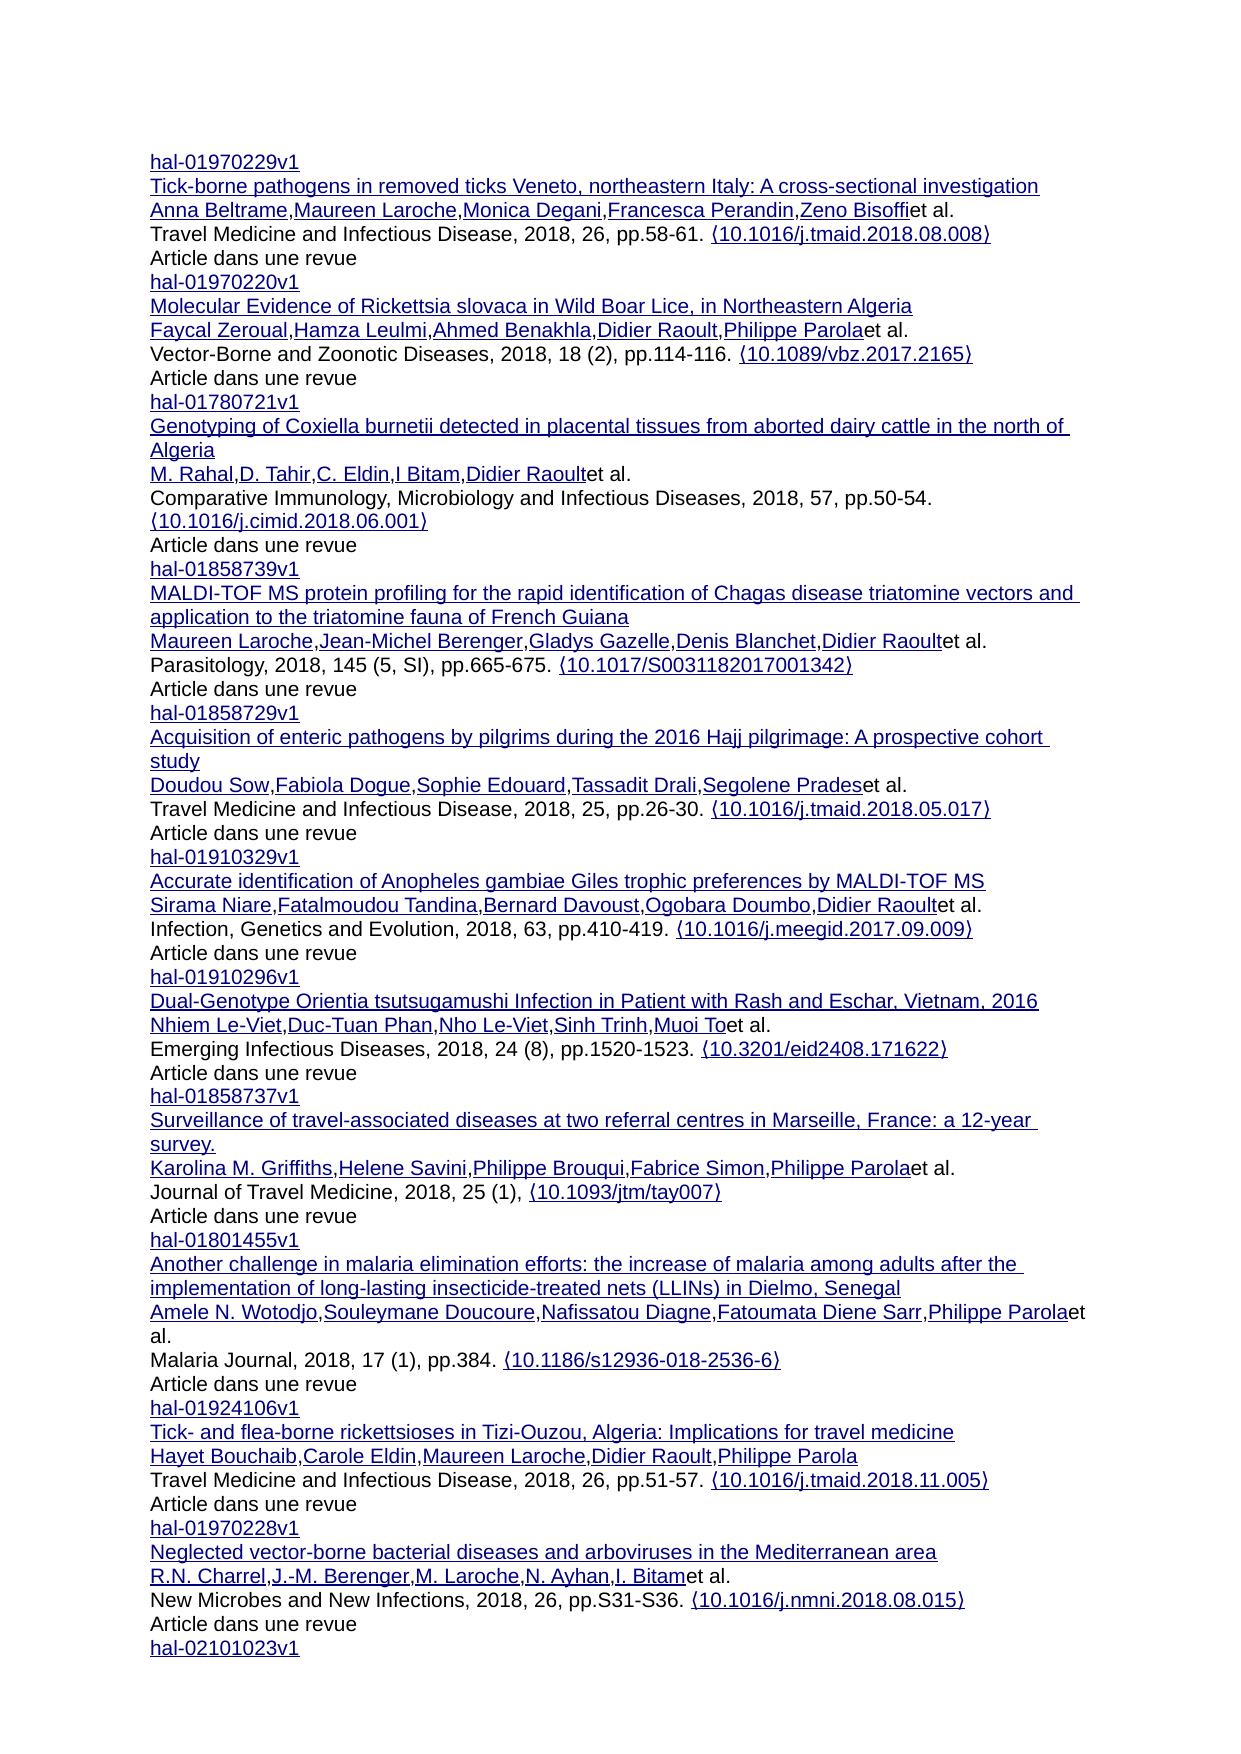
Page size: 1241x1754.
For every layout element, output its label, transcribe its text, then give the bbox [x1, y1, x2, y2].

table_cell MALDI-TOF MS protein profiling for the rapid identification of Chagas disease triatomine vectors and application to the triatomine fauna of French Guiana Maureen Laroche,Jean-Michel Berenger,Gladys Gazelle,Denis Blanchet,Didier Raoultet al. Parasitology, 2018, 145 (5, SI), pp.665-675. ⟨10.1017/S0031182017001342⟩ Article dans une revue hal-01858729v1 [150, 581, 1090, 725]
table_cell Accurate identification of Anopheles gambiae Giles trophic preferences by MALDI-TOF MS Sirama Niare,Fatalmoudou Tandina,Bernard Davoust,Ogobara Doumbo,Didier Raoultet al. Infection, Genetics and Evolution, 2018, 63, pp.410-419. ⟨10.1016/j.meegid.2017.09.009⟩ Article dans une revue hal-01910296v1 [150, 869, 1090, 988]
table_cell hal-01970229v1 [150, 150, 1090, 174]
table_cell Genotyping of Coxiella burnetii detected in placental tissues from aborted dairy cattle in the north of Algeria M. Rahal,D. Tahir,C. Eldin,I Bitam,Didier Raoultet al. Comparative Immunology, Microbiology and Infectious Diseases, 2018, 57, pp.50-54. ⟨10.1016/j.cimid.2018.06.001⟩ Article dans une revue hal-01858739v1 [150, 414, 1090, 581]
table_cell Dual-Genotype Orientia tsutsugamushi Infection in Patient with Rash and Eschar, Vietnam, 2016 Nhiem Le-Viet,Duc-Tuan Phan,Nho Le-Viet,Sinh Trinh,Muoi Toet al. Emerging Infectious Diseases, 2018, 24 (8), pp.1520-1523. ⟨10.3201/eid2408.171622⟩ Article dans une revue hal-01858737v1 [150, 989, 1090, 1108]
table_cell Acquisition of enteric pathogens by pilgrims during the 2016 Hajj pilgrimage: A prospective cohort study Doudou Sow,Fabiola Dogue,Sophie Edouard,Tassadit Drali,Segolene Pradeset al. Travel Medicine and Infectious Disease, 2018, 25, pp.26-30. ⟨10.1016/j.tmaid.2018.05.017⟩ Article dans une revue hal-01910329v1 [150, 725, 1090, 869]
table_cell Neglected vector-borne bacterial diseases and arboviruses in the Mediterranean area R.N. Charrel,J.-M. Berenger,M. Laroche,N. Ayhan,I. Bitamet al. New Microbes and New Infections, 2018, 26, pp.S31-S36. ⟨10.1016/j.nmni.2018.08.015⟩ Article dans une revue hal-02101023v1 [150, 1540, 1090, 1659]
table_cell Tick- and flea-borne rickettsioses in Tizi-Ouzou, Algeria: Implications for travel medicine Hayet Bouchaib,Carole Eldin,Maureen Laroche,Didier Raoult,Philippe Parola Travel Medicine and Infectious Disease, 2018, 26, pp.51-57. ⟨10.1016/j.tmaid.2018.11.005⟩ Article dans une revue hal-01970228v1 [150, 1420, 1090, 1539]
table_cell Another challenge in malaria elimination efforts: the increase of malaria among adults after the implementation of long-lasting insecticide-treated nets (LLINs) in Dielmo, Senegal Amele N. Wotodjo,Souleymane Doucoure,Nafissatou Diagne,Fatoumata Diene Sarr,Philippe Parolaet al. Malaria Journal, 2018, 17 (1), pp.384. ⟨10.1186/s12936-018-2536-6⟩ Article dans une revue hal-01924106v1 [150, 1252, 1090, 1420]
table_cell Surveillance of travel-associated diseases at two referral centres in Marseille, France: a 12-year survey. Karolina M. Griffiths,Helene Savini,Philippe Brouqui,Fabrice Simon,Philippe Parolaet al. Journal of Travel Medicine, 2018, 25 (1), ⟨10.1093/jtm/tay007⟩ Article dans une revue hal-01801455v1 [150, 1108, 1090, 1252]
table_cell Tick-borne pathogens in removed ticks Veneto, northeastern Italy: A cross-sectional investigation Anna Beltrame,Maureen Laroche,Monica Degani,Francesca Perandin,Zeno Bisoffiet al. Travel Medicine and Infectious Disease, 2018, 26, pp.58-61. ⟨10.1016/j.tmaid.2018.08.008⟩ Article dans une revue hal-01970220v1 [150, 174, 1090, 294]
table_cell Molecular Evidence of Rickettsia slovaca in Wild Boar Lice, in Northeastern Algeria Faycal Zeroual,Hamza Leulmi,Ahmed Benakhla,Didier Raoult,Philippe Parolaet al. Vector-Borne and Zoonotic Diseases, 2018, 18 (2), pp.114-116. ⟨10.1089/vbz.2017.2165⟩ Article dans une revue hal-01780721v1 [150, 294, 1090, 413]
